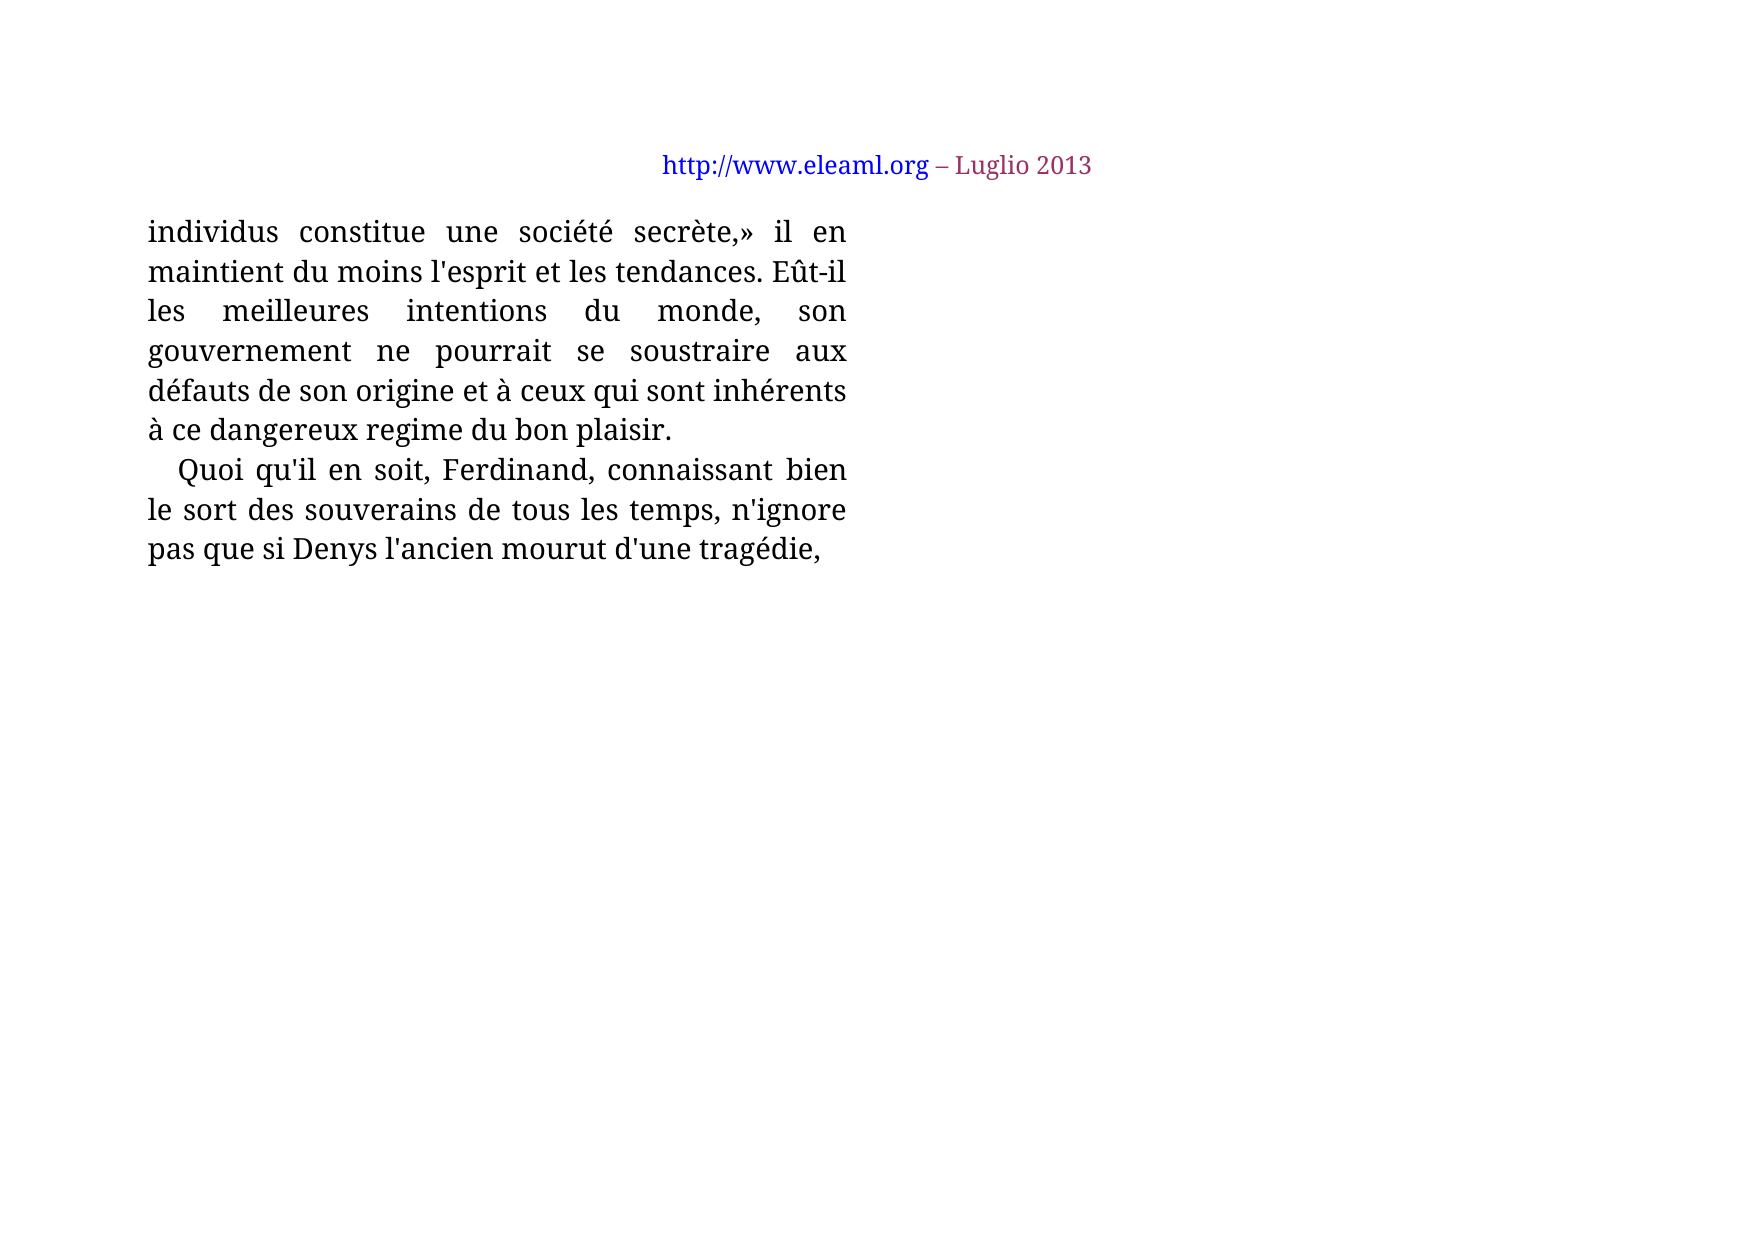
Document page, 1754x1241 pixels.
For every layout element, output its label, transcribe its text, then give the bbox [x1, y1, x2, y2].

text Quoi qu'il en soit, Ferdinand, connaissant bien le sort des souverains de tous les temps, n'ignore pas que si Denys l'ancien mourut d'une tragédie, [148, 449, 847, 568]
text individus constitue une société secrète,» il en maintient du moins l'esprit et les tendances. Eût-il les meilleures intentions du monde, son gouvernement ne pourrait se soustraire aux défauts de son origine et à ceux qui sont inhérents à ce dangereux regime du bon plaisir. [148, 211, 847, 449]
